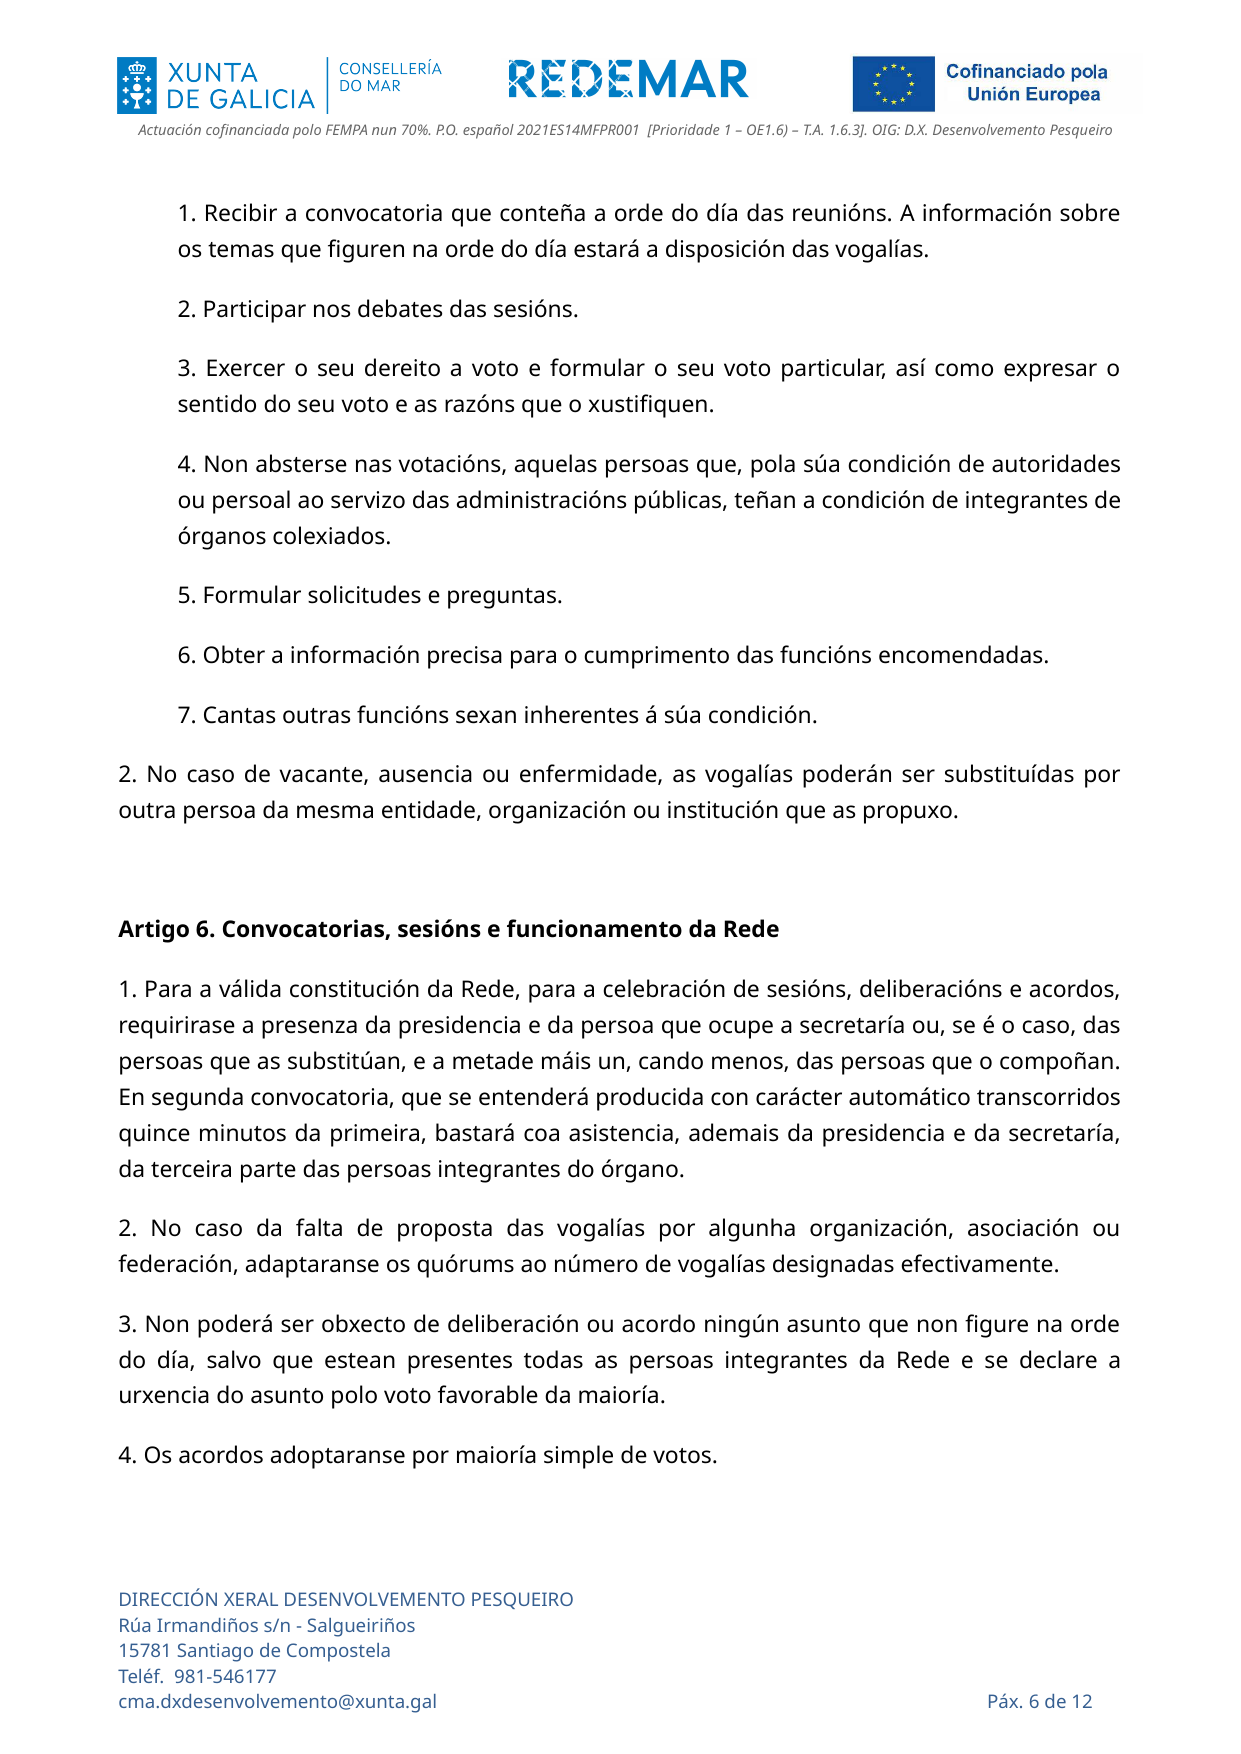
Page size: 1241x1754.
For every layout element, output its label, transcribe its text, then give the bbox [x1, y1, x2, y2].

picture [501, 58, 757, 99]
text 1. Para a válida constitución da Rede, para a celebración de sesións, deliberacións e acordos, requirirase a presenza da presidencia e da persoa que ocupe a secretaría ou, se é o caso, das persoas que as substitúan, e a metade máis un, cando menos, das persoas que o compoñan. En segunda convocatoria, que se entenderá producida con carácter automático transcorridos quince minutos da primeira, bastará coa asistencia, ademais da presidencia e da secretaría, da terceira parte das persoas integrantes do órgano. [118, 973, 1122, 1184]
text 3. Exercer o seu dereito a voto e formular o seu voto particular, así como expresar o sentido do seu voto e as razóns que o xustifiquen. [177, 352, 1122, 419]
text 4. Non absterse nas votacións, aquelas persoas que, pola súa condición de autoridades ou persoal ao servizo das administracións públicas, teñan a condición de integrantes de órganos colexiados. [177, 448, 1122, 551]
picture [849, 53, 1143, 114]
text 5. Formular solicitudes e preguntas. [177, 579, 1122, 611]
text 6. Obter a información precisa para o cumprimento das funcións encomendadas. [177, 639, 1122, 670]
text Artigo 6. Convocatorias, sesións e funcionamento da Rede [118, 913, 1122, 944]
picture [117, 57, 442, 114]
text 1. Recibir a convocatoria que conteña a orde do día das reunións. A información sobre os temas que figuren na orde do día estará a disposición das vogalías. [177, 197, 1122, 264]
text 2. No caso de vacante, ausencia ou enfermidade, as vogalías poderán ser substituídas por outra persoa da mesma entidade, organización ou institución que as propuxo. [118, 758, 1122, 825]
text 4. Os acordos adoptaranse por maioría simple de votos. [118, 1439, 1122, 1470]
text 3. Non poderá ser obxecto de deliberación ou acordo ningún asunto que non figure na orde do día, salvo que estean presentes todas as persoas integrantes da Rede e se declare a urxencia do asunto polo voto favorable da maioría. [118, 1308, 1122, 1411]
text 2. No caso da falta de proposta das vogalías por algunha organización, asociación ou federación, adaptaranse os quórums ao número de vogalías designadas efectivamente. [118, 1212, 1122, 1279]
text 7. Cantas outras funcións sexan inherentes á súa condición. [177, 698, 1122, 730]
text 2. Participar nos debates das sesións. [177, 293, 1122, 324]
